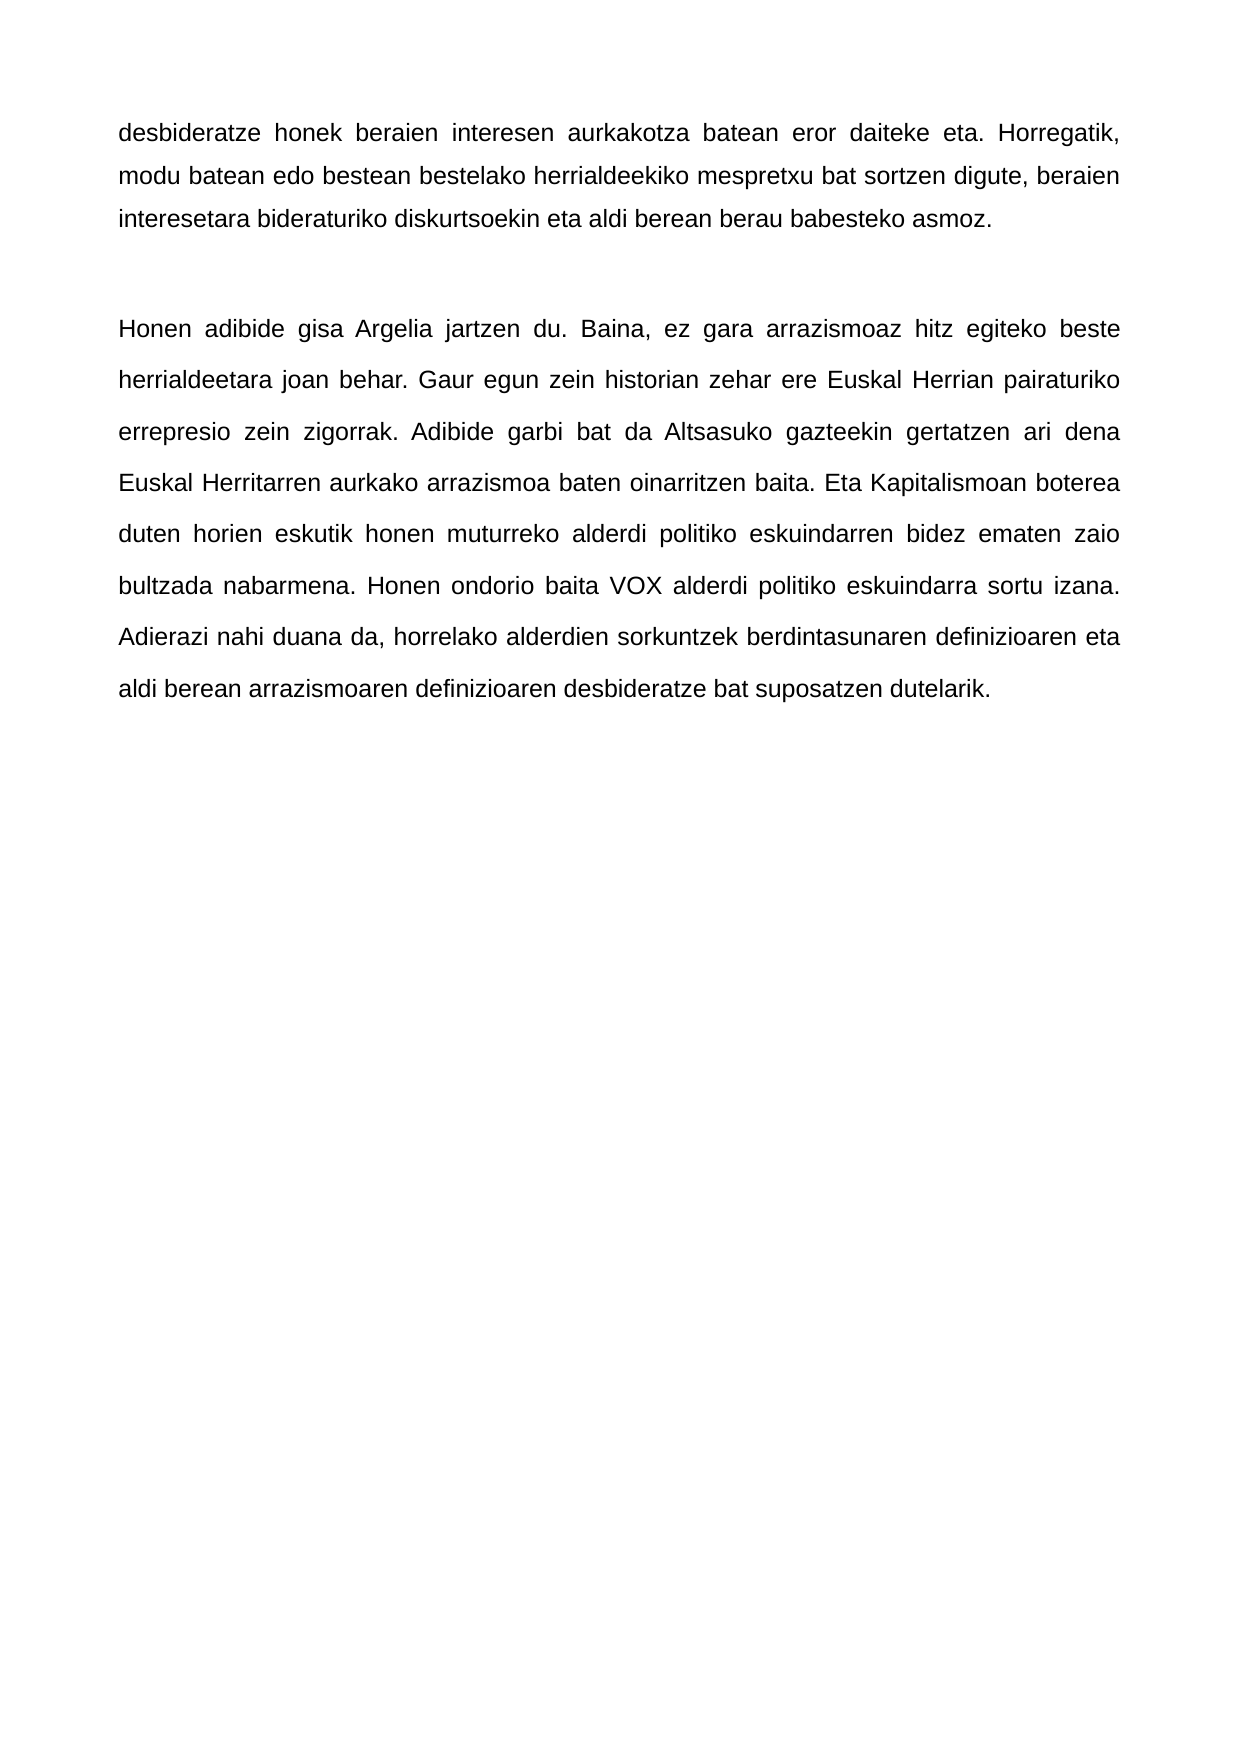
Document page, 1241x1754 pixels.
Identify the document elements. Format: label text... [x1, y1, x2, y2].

text Honen adibide gisa Argelia jartzen du. Baina, ez gara arrazismoaz hitz egiteko beste herrialdeetara joan behar. Gaur egun zein historian zehar ere Euskal Herrian pairaturiko errepresio zein zigorrak. Adibide garbi bat da Altsasuko gazteekin gertatzen ari dena Euskal Herritarren aurkako arrazismoa baten oinarritzen baita. Eta Kapitalismoan boterea duten horien eskutik honen muturreko alderdi politiko eskuindarren bidez ematen zaio bultzada nabarmena. Honen ondorio baita VOX alderdi politiko eskuindarra sortu izana. Adierazi nahi duana da, horrelako alderdien sorkuntzek berdintasunaren definizioaren eta aldi berean arrazismoaren definizioaren desbideratze bat suposatzen dutelarik. [118, 313, 1122, 702]
text desbideratze honek beraien interesen aurkakotza batean eror daiteke eta. Horregatik, modu batean edo bestean bestelako herrialdeekiko mespretxu bat sortzen digute, beraien interesetara bideraturiko diskurtsoekin eta aldi berean berau babesteko asmoz. [118, 118, 1122, 233]
